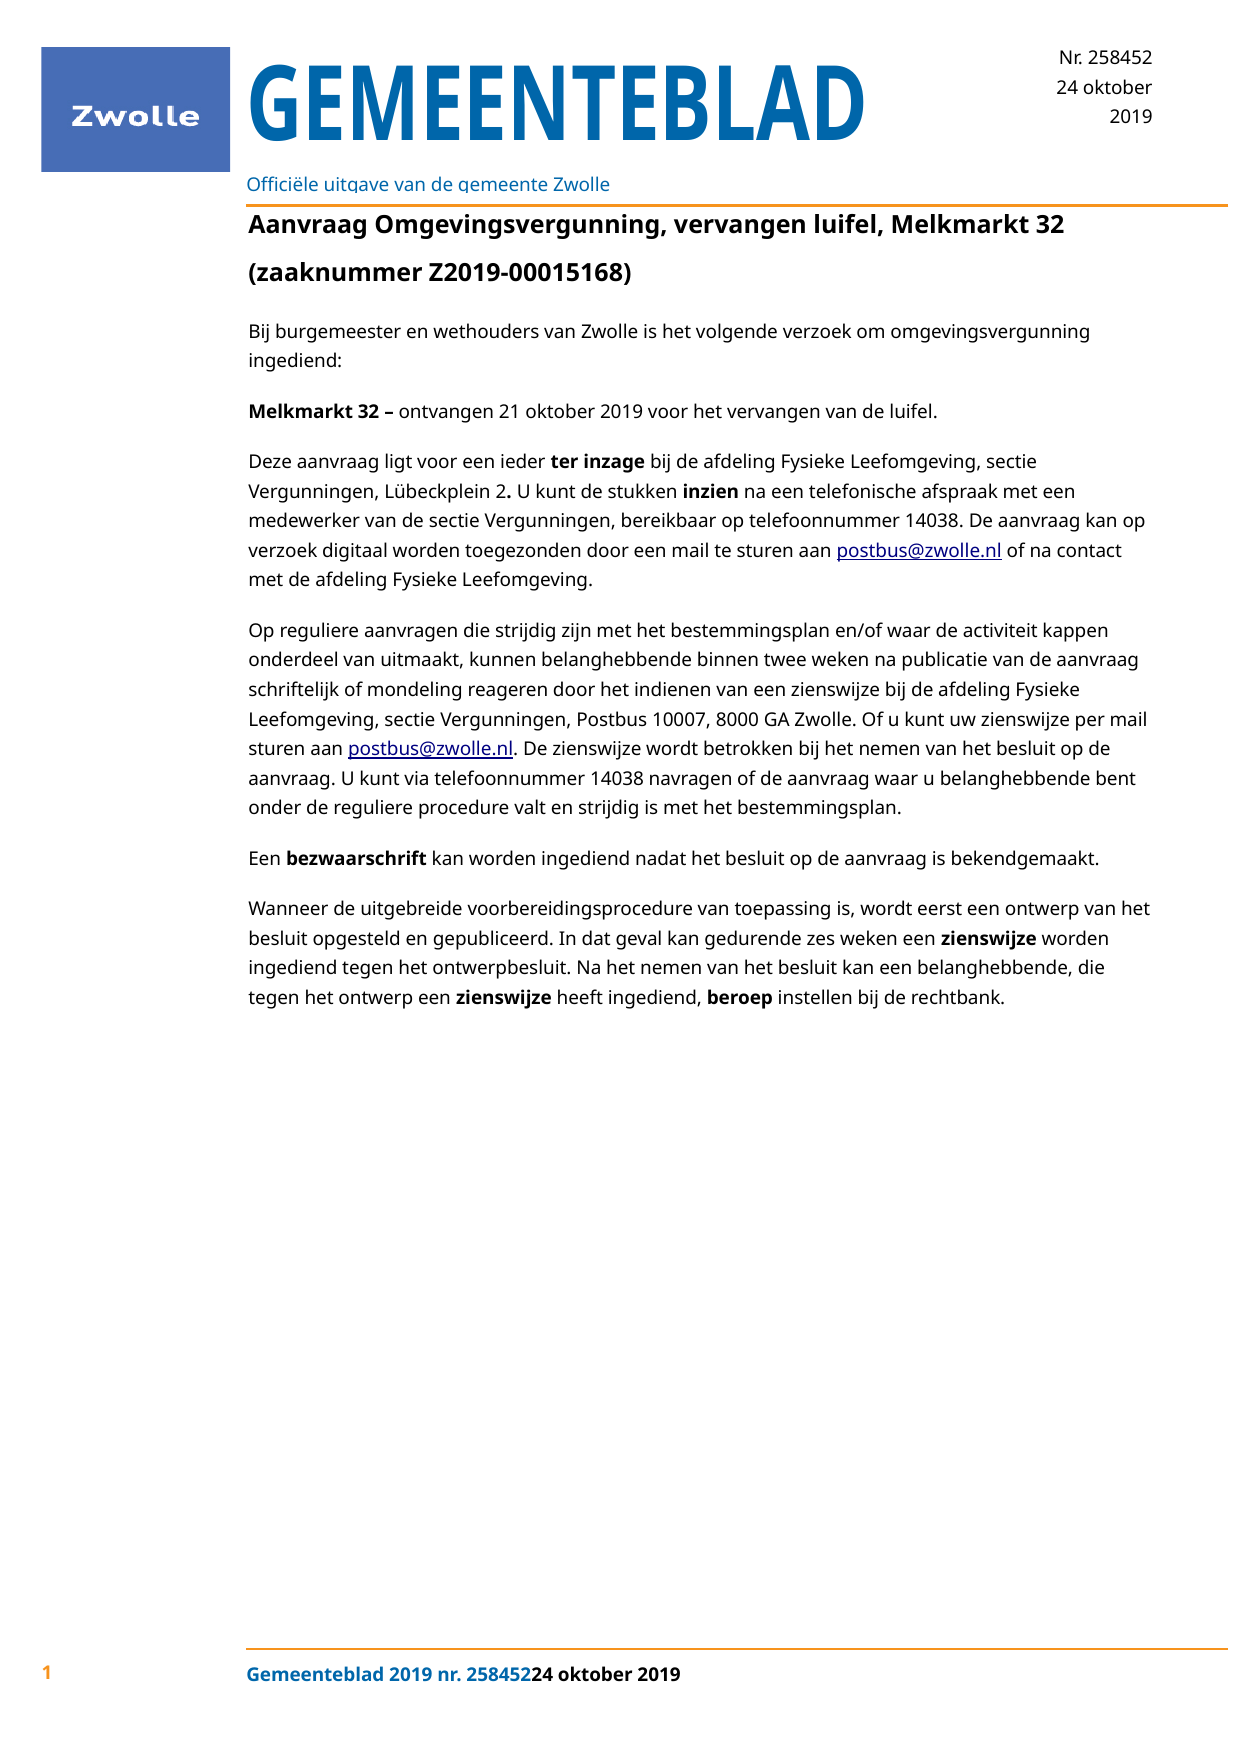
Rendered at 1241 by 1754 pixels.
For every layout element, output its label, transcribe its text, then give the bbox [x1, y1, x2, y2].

text Deze aanvraag ligt voor een ieder ter inzage bij de afdeling Fysieke Leefomgeving, sectie Vergunningen, Lübeckplein 2. U kunt de stukken inzien na een telefonische afspraak met een medewerker van de sectie Vergunningen, bereikbaar op telefoonnummer 14038. De aanvraag kan op verzoek digitaal worden toegezonden door een mail te sturen aan postbus@zwolle.nl of na contact met de afdeling Fysieke Leefomgeving. [248, 448, 1152, 592]
text Een bezwaarschrift kan worden ingediend nadat het besluit op de aanvraag is bekendgemaakt. [248, 845, 1152, 871]
text Wanneer de uitgebreide voorbereidingsprocedure van toepassing is, wordt eerst een ontwerp van het besluit opgesteld en gepubliceerd. In dat geval kan gedurende zes weken een zienswijze worden ingediend tegen het ontwerpbesluit. Na het nemen van het besluit kan een belanghebbende, die tegen het ontwerp een zienswijze heeft ingediend, beroep instellen bij de rechtbank. [248, 895, 1152, 1010]
text Melkmarkt 32 – ontvangen 21 oktober 2019 voor het vervangen van de luifel. [248, 398, 1152, 424]
text Aanvraag Omgevingsvergunning, vervangen luifel, Melkmarkt 32 (zaaknummer Z2019-00015168) [248, 207, 1152, 288]
picture [41, 47, 231, 172]
text Bij burgemeester en wethouders van Zwolle is het volgende verzoek om omgevingsvergunning ingediend: [248, 318, 1152, 373]
text Op reguliere aanvragen die strijdig zijn met het bestemmingsplan en/of waar de activiteit kappen onderdeel van uitmaakt, kunnen belanghebbende binnen twee weken na publicatie van de aanvraag schriftelijk of mondeling reageren door het indienen van een zienswijze bij de afdeling Fysieke Leefomgeving, sectie Vergunningen, Postbus 10007, 8000 GA Zwolle. Of u kunt uw zienswijze per mail sturen aan postbus@zwolle.nl. De zienswijze wordt betrokken bij het nemen van het besluit op de aanvraag. U kunt via telefoonnummer 14038 navragen of de aanvraag waar u belanghebbende bent onder de reguliere procedure valt en strijdig is met het bestemmingsplan. [248, 617, 1152, 820]
